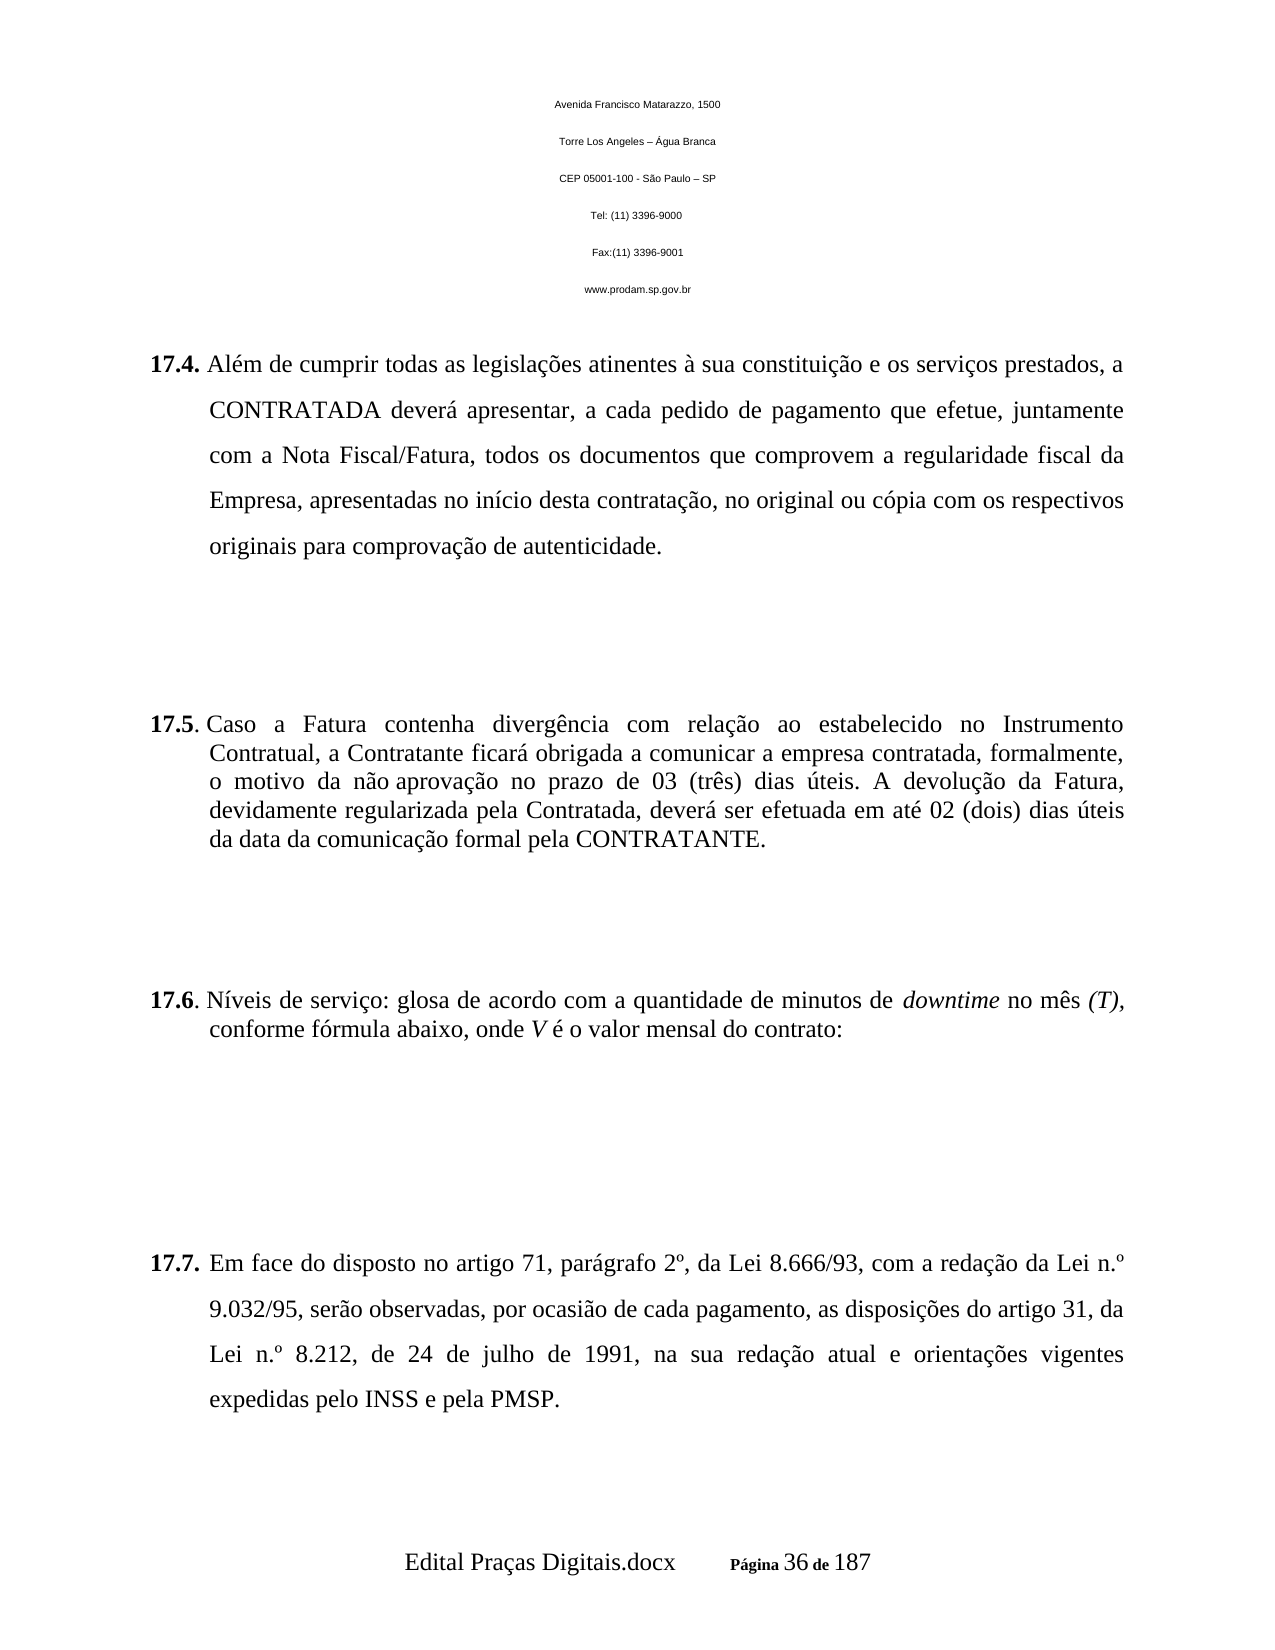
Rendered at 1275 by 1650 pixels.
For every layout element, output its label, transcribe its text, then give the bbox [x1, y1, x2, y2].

text 17.5. Caso a Fatura contenha divergência com relação ao estabelecido no Instrumento Contratual, a Contratante ficará obrigada a comunicar a empresa contratada, formalmente, o motivo da não aprovação no prazo de 03 (três) dias úteis. A devolução da Fatura, devidamente regularizada pela Contratada, deverá ser efetuada em até 02 (dois) dias úteis da data da comunicação formal pela CONTRATANTE. [150, 709, 1125, 853]
text 17.6. Níveis de serviço: glosa de acordo com a quantidade de minutos de downtime no mês (T), conforme fórmula abaixo, onde V é o valor mensal do contrato: [150, 985, 1125, 1043]
text 17.4. Além de cumprir todas as legislações atinentes à sua constituição e os serviços prestados, a CONTRATADA deverá apresentar, a cada pedido de pagamento que efetue, juntamente com a Nota Fiscal/Fatura, todos os documentos que comprovem a regularidade fiscal da Empresa, apresentadas no início desta contratação, no original ou cópia com os respectivos originais para comprovação de autenticidade. [150, 349, 1125, 576]
text 17.7. Em face do disposto no artigo 71, parágrafo 2º, da Lei 8.666/93, com a redação da Lei n.º 9.032/95, serão observadas, por ocasião de cada pagamento, as disposições do artigo 31, da Lei n.º 8.212, de 24 de julho de 1991, na sua redação atual e orientações vigentes expedidas pelo INSS e pela PMSP. [150, 1248, 1125, 1430]
